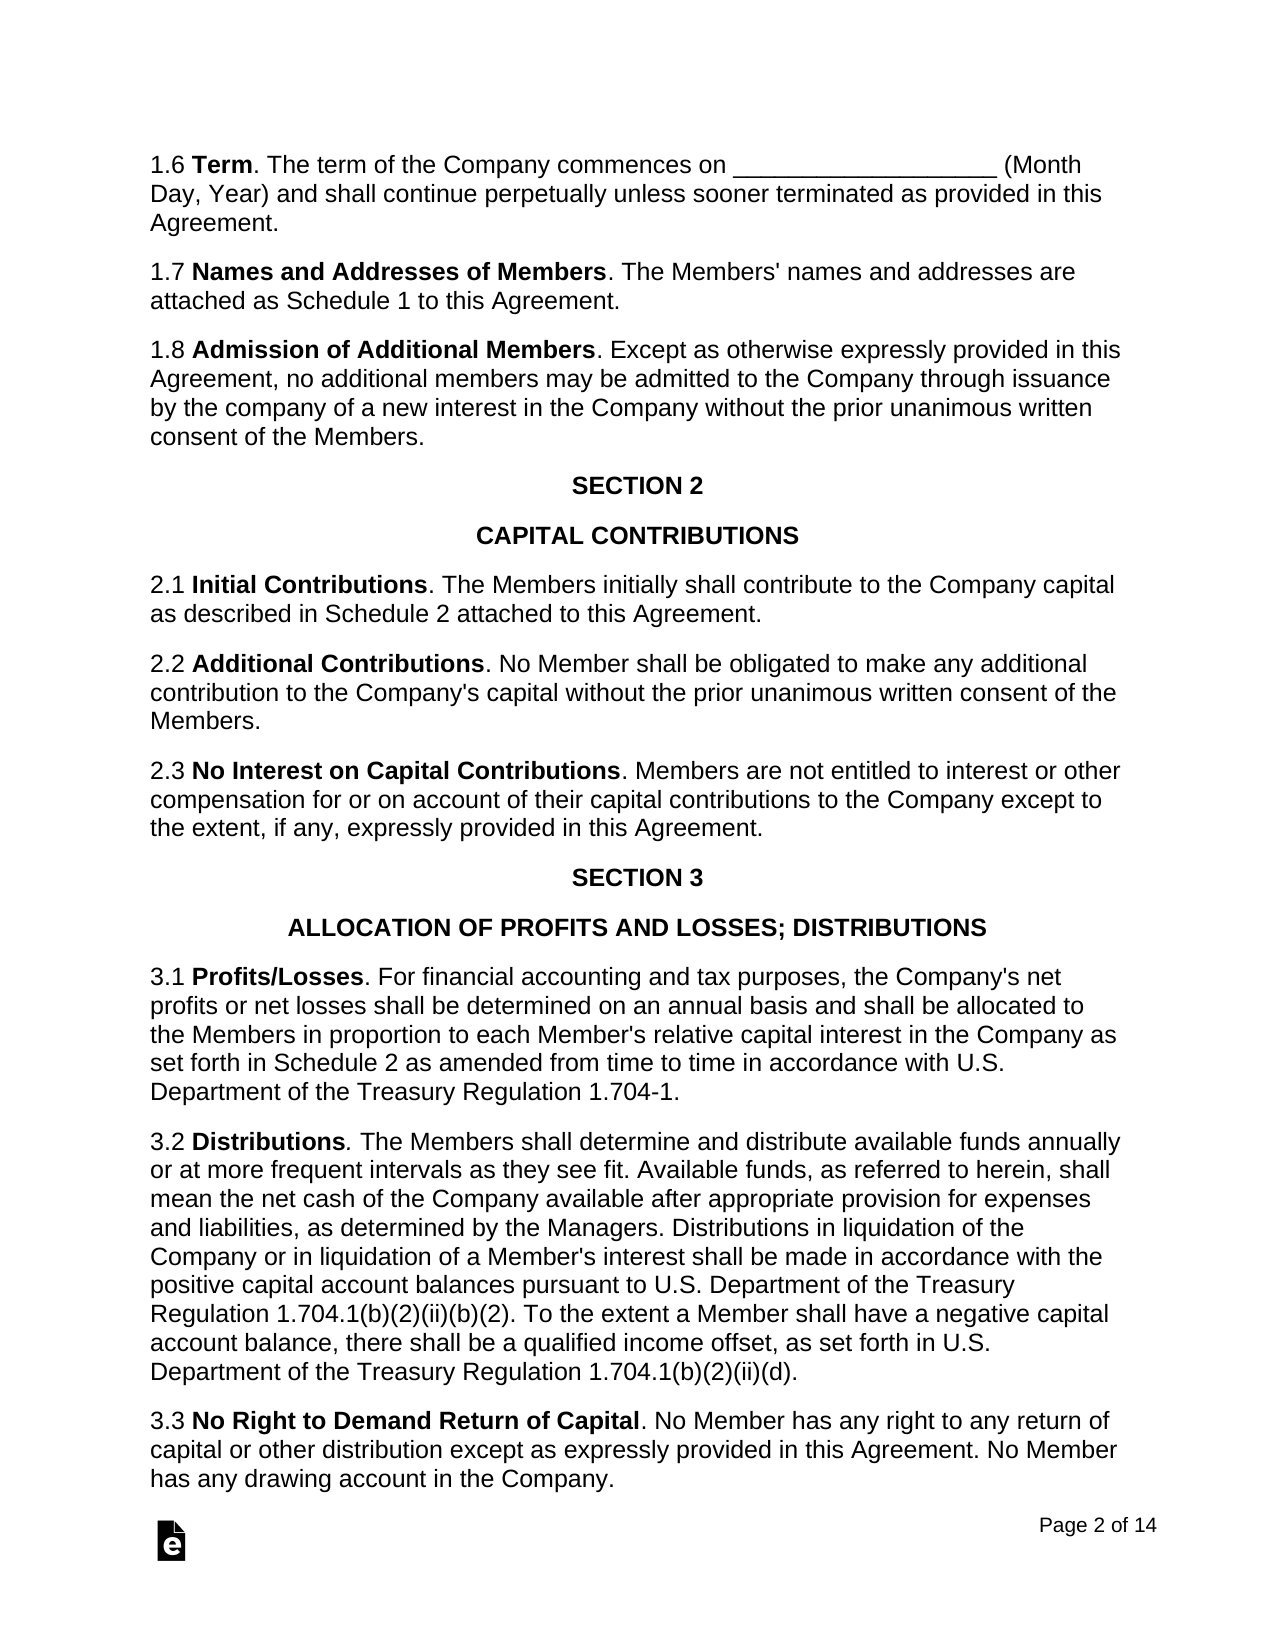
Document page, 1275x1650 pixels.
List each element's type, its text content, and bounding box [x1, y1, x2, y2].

text 3.2 Distributions. The Members shall determine and distribute available funds annually or at more frequent intervals as they see fit. Available funds, as referred to herein, shall mean the net cash of the Company available after appropriate provision for expenses and liabilities, as determined by the Managers. Distributions in liquidation of the Company or in liquidation of a Member's interest shall be made in accordance with the positive capital account balances pursuant to U.S. Department of the Treasury Regulation 1.704.1(b)(2)(ii)(b)(2). To the extent a Member shall have a negative capital account balance, there shall be a qualified income offset, as set forth in U.S. Department of the Treasury Regulation 1.704.1(b)(2)(ii)(d). [150, 1127, 1125, 1385]
text 1.6 Term. The term of the Company commences on ___________________ (Month Day, Year) and shall continue perpetually unless sooner terminated as provided in this Agreement. [150, 150, 1125, 236]
text 1.7 Names and Addresses of Members. The Members' names and addresses are attached as Schedule 1 to this Agreement. [150, 257, 1125, 314]
text CAPITAL CONTRIBUTIONS [150, 521, 1125, 549]
text 2.2 Additional Contributions. No Member shall be obligated to make any additional contribution to the Company's capital without the prior unanimous written consent of the Members. [150, 649, 1125, 735]
text 2.3 No Interest on Capital Contributions. Members are not entitled to interest or other compensation for or on account of their capital contributions to the Company except to the extent, if any, expressly provided in this Agreement. [150, 756, 1125, 842]
subtitle SECTION 2 [150, 471, 1125, 500]
text 3.3 No Right to Demand Return of Capital. No Member has any right to any return of capital or other distribution except as expressly provided in this Agreement. No Member has any drawing account in the Company. [150, 1406, 1125, 1492]
subtitle SECTION 3 [150, 863, 1125, 892]
text 2.1 Initial Contributions. The Members initially shall contribute to the Company capital as described in Schedule 2 attached to this Agreement. [150, 570, 1125, 628]
text ALLOCATION OF PROFITS AND LOSSES; DISTRIBUTIONS [150, 912, 1125, 941]
text 3.1 Profits/Losses. For financial accounting and tax purposes, the Company's net profits or net losses shall be determined on an annual basis and shall be allocated to the Members in proportion to each Member's relative capital interest in the Company as set forth in Schedule 2 as amended from time to time in accordance with U.S. Department of the Treasury Regulation 1.704-1. [150, 962, 1125, 1106]
text 1.8 Admission of Additional Members. Except as otherwise expressly provided in this Agreement, no additional members may be admitted to the Company through issuance by the company of a new interest in the Company without the prior unanimous written consent of the Members. [150, 335, 1125, 450]
